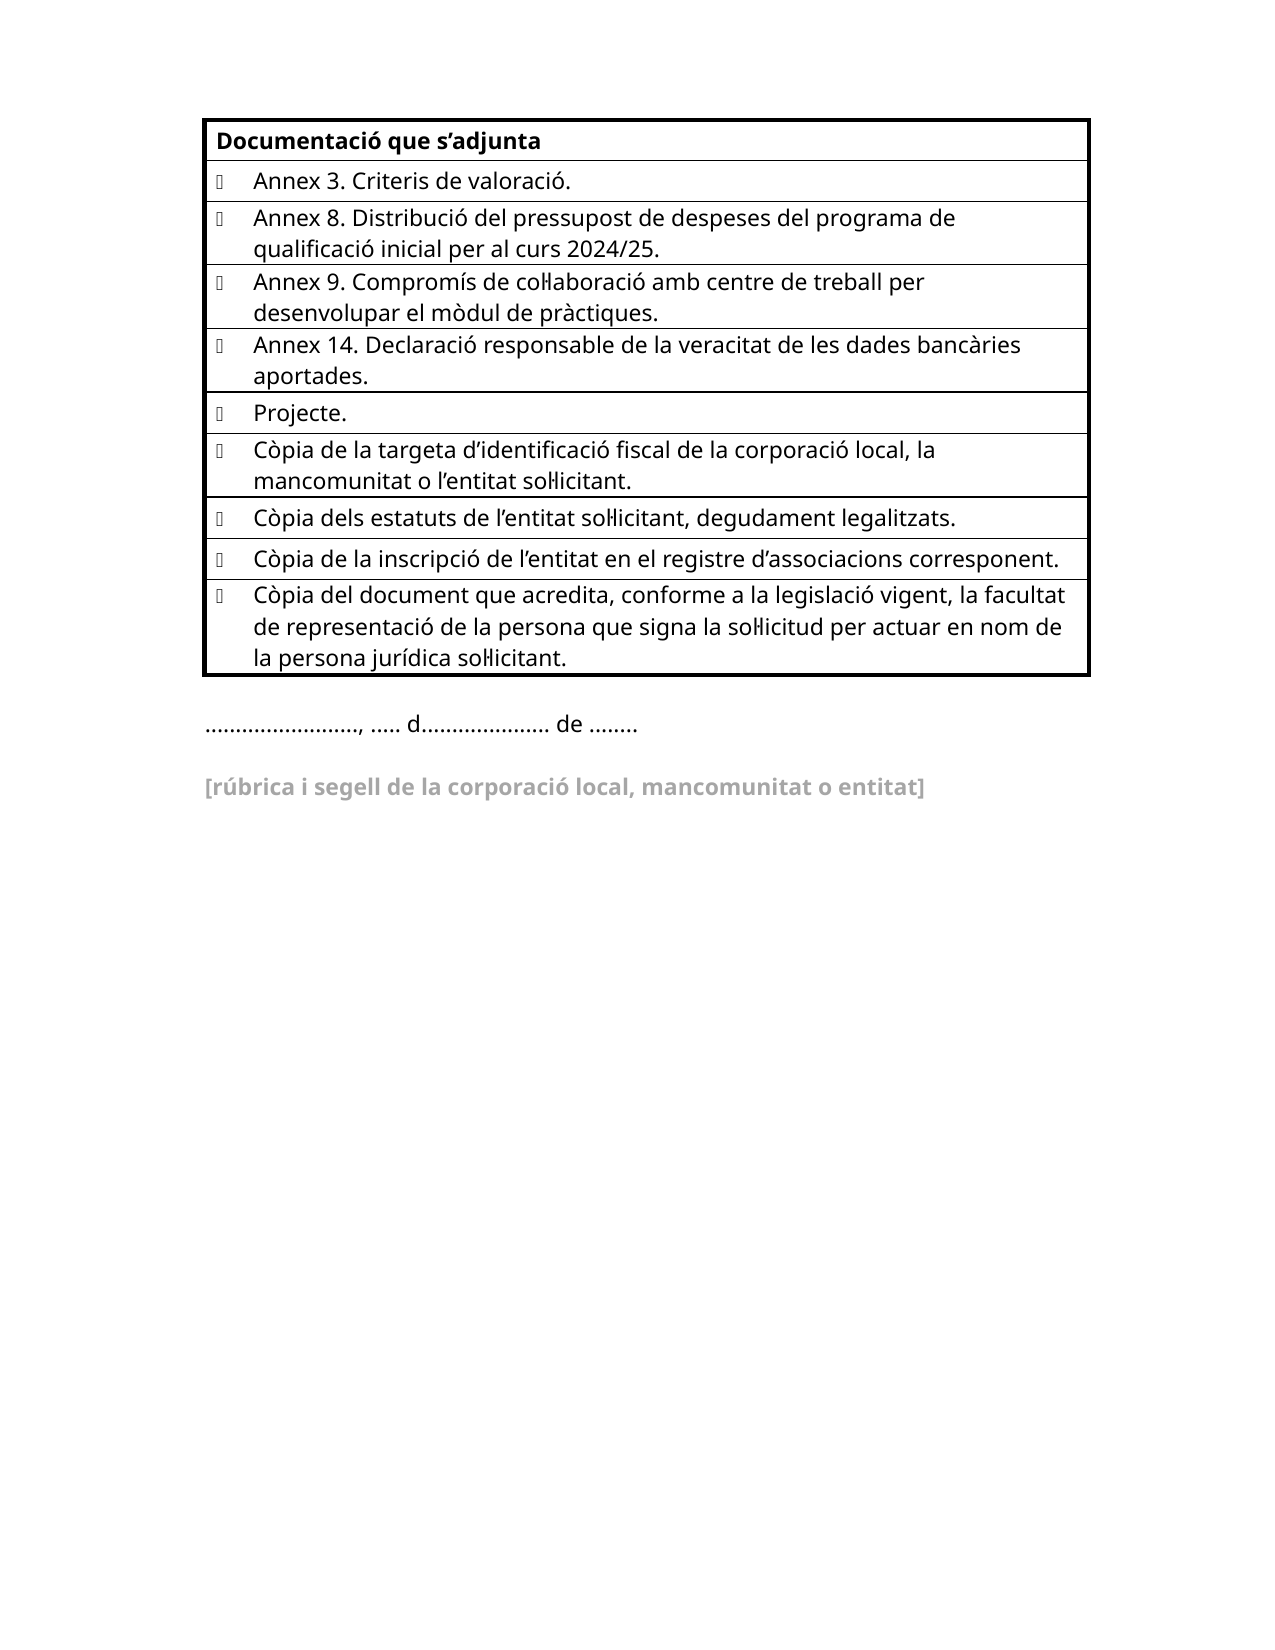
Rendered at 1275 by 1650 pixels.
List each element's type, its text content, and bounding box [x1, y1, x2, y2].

text ........................., ..... d..................... de ........ [204, 708, 1154, 739]
table_cell Còpia dels estatuts de l’entitat sol·licitant, degudament legalitzats. [207, 498, 1087, 538]
table_cell Còpia del document que acredita, conforme a la legislació vigent, la facultat de representació de la persona que signa la sol·licitud per actuar en nom de la persona jurídica sol·licitant. [207, 580, 1087, 673]
table_cell Documentació que s’adjunta [207, 122, 1087, 159]
table_cell Còpia de la inscripció de l’entitat en el registre d’associacions corresponent. [207, 539, 1087, 579]
text [rúbrica i segell de la corporació local, mancomunitat o entitat] [204, 771, 1154, 802]
table_cell Annex 14. Declaració responsable de la veracitat de les dades bancàries aportades. [207, 329, 1087, 391]
table_cell Annex 3. Criteris de valoració. [207, 161, 1087, 201]
table_cell Còpia de la targeta d’identificació fiscal de la corporació local, la mancomunitat o l’entitat sol·licitant. [207, 434, 1087, 496]
table_cell Annex 9. Compromís de col·laboració amb centre de treball per desenvolupar el mòdul de pràctiques. [207, 265, 1087, 328]
table_cell Projecte. [207, 393, 1087, 433]
table_cell Annex 8. Distribució del pressupost de despeses del programa de qualificació inicial per al curs 2024/25. [207, 202, 1087, 264]
